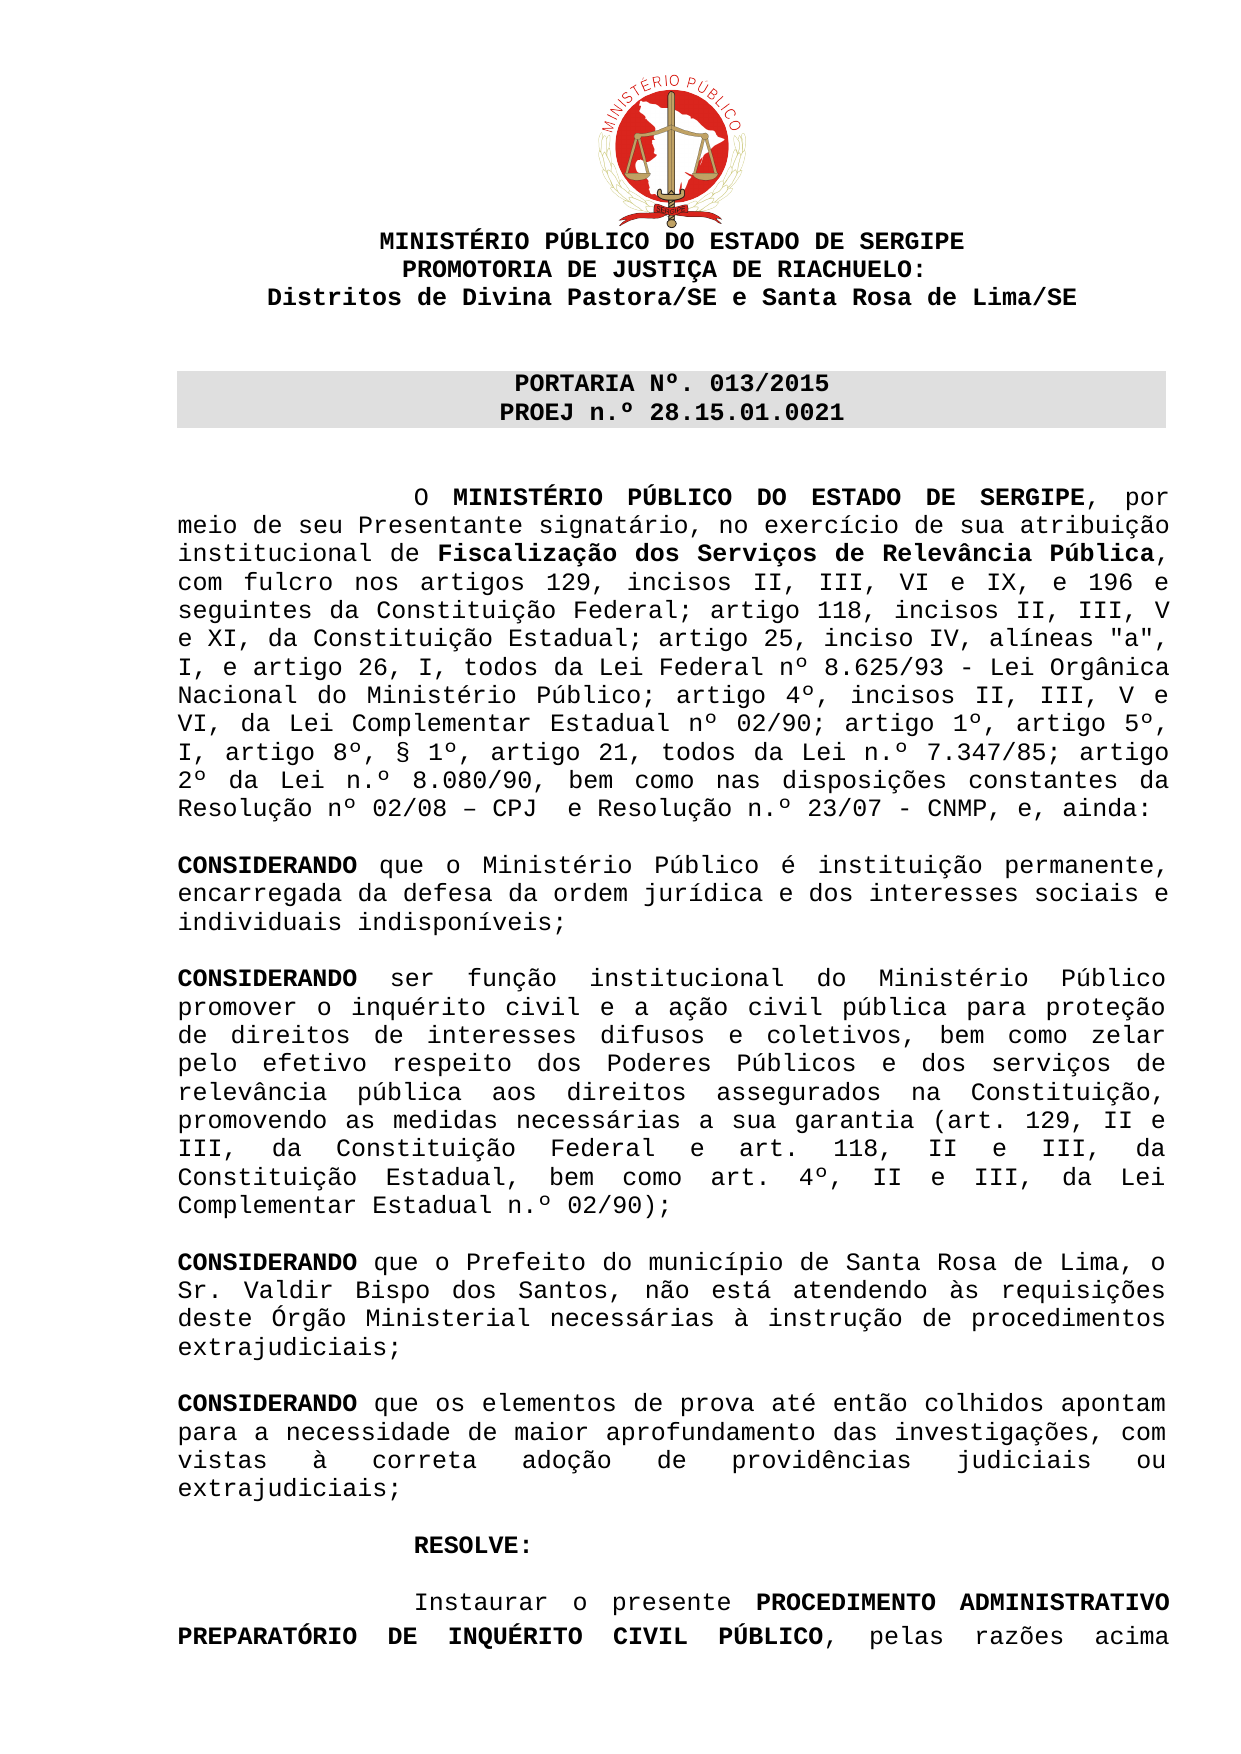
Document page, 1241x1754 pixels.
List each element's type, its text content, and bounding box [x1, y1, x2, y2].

text CONSIDERANDO que os elementos de prova até então colhidos apontam para a necessidade de maior aprofundamento das investigações, com vistas à correta adoção de providências judiciais ou extrajudiciais; [177, 1391, 1166, 1504]
text RESOLVE: [177, 1533, 1166, 1561]
text CONSIDERANDO que o Prefeito do município de Santa Rosa de Lima, o Sr. Valdir Bispo dos Santos, não está atendendo às requisições deste Órgão Ministerial necessárias à instrução de procedimentos extrajudiciais; [177, 1249, 1166, 1363]
text CONSIDERANDO ser função institucional do Ministério Público promover o inquérito civil e a ação civil pública para proteção de direitos de interesses difusos e coletivos, bem como zelar pelo efetivo respeito dos Poderes Públicos e dos serviços de relevância pública aos direitos assegurados na Constituição, promovendo as medidas necessárias a sua garantia (art. 129, II e III, da Constituição Federal e art. 118, II e III, da Constituição Estadual, bem como art. 4º, II e III, da Lei Complementar Estadual n.º 02/90); [177, 966, 1166, 1221]
text Instaurar o presente PROCEDIMENTO ADMINISTRATIVO PREPARATÓRIO DE INQUÉRITO CIVIL PÚBLICO, pelas razões acima [177, 1589, 1170, 1652]
text O MINISTÉRIO PÚBLICO DO ESTADO DE SERGIPE, por meio de seu Presentante signatário, no exercício de sua atribuição institucional de Fiscalização dos Serviços de Relevância Pública, com fulcro nos artigos 129, incisos II, III, VI e IX, e 196 e seguintes da Constituição Federal; artigo 118, incisos II, III, V e XI, da Constituição Estadual; artigo 25, inciso IV, alíneas "a", I, e artigo 26, I, todos da Lei Federal nº 8.625/93 - Lei Orgânica Nacional do Ministério Público; artigo 4º, incisos II, III, V e VI, da Lei Complementar Estadual nº 02/90; artigo 1º, artigo 5º, I, artigo 8º, § 1º, artigo 21, todos da Lei n.º 7.347/85; artigo 2º da Lei n.º 8.080/90, bem como nas disposições constantes da Resolução nº 02/08 – CPJ e Resolução n.º 23/07 - CNMP, e, ainda: [177, 484, 1170, 824]
text PORTARIA Nº. 013/2015 [177, 371, 1166, 399]
text PROEJ n.º 28.15.01.0021 [177, 399, 1166, 428]
text CONSIDERANDO que o Ministério Público é instituição permanente, encarregada da defesa da ordem jurídica e dos interesses sociais e individuais indisponíveis; [177, 853, 1170, 938]
